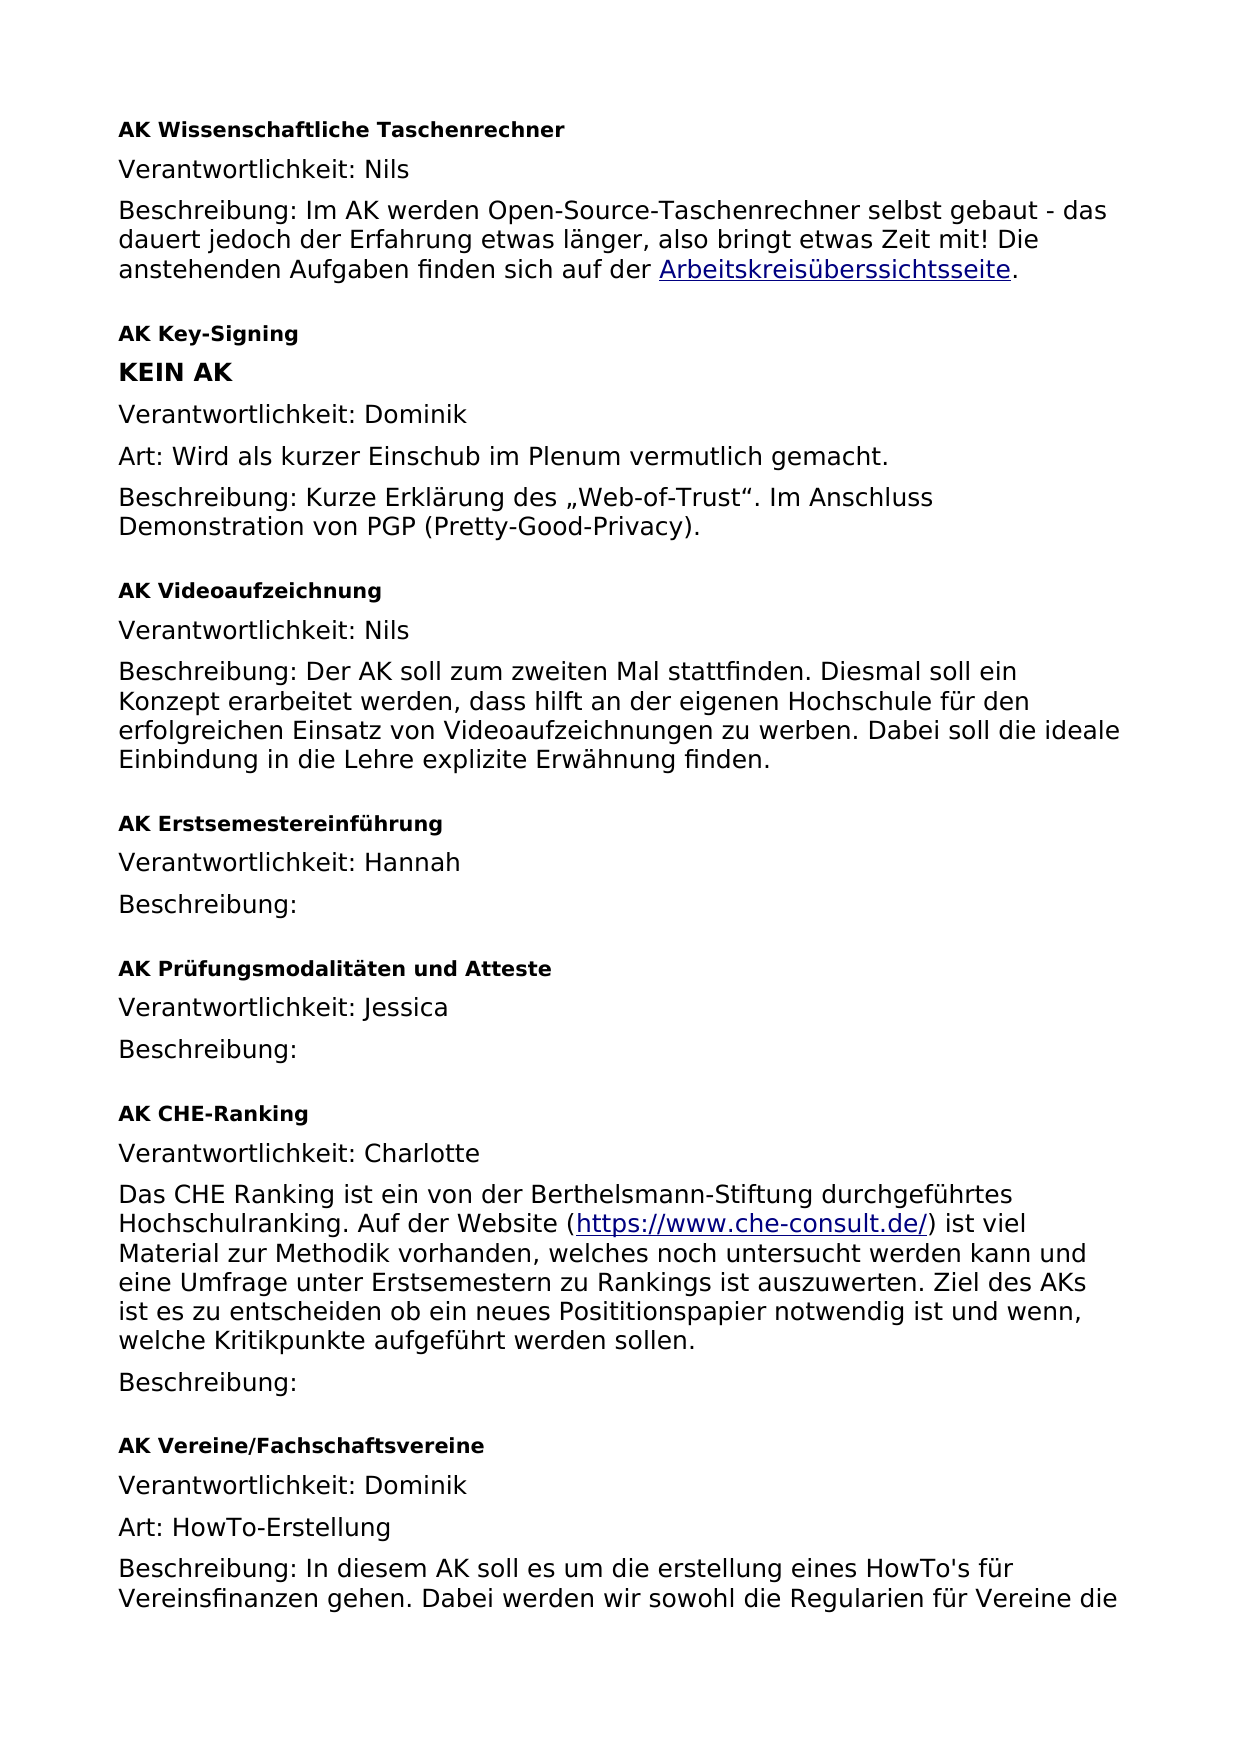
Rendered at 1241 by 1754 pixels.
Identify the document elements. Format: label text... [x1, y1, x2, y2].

text Beschreibung: Im AK werden Open-Source-Taschenrechner selbst gebaut - das dauert jedoch der Erfahrung etwas länger, also bringt etwas Zeit mit! Die anstehenden Aufgaben finden sich auf der Arbeitskreisüberssichtsseite. [118, 197, 1122, 284]
text Verantwortlichkeit: Dominik [118, 1471, 1122, 1501]
text Verantwortlichkeit: Jessica [118, 994, 1122, 1023]
text Beschreibung: [118, 1035, 1122, 1064]
text Verantwortlichkeit: Dominik [118, 400, 1122, 429]
text Beschreibung: [118, 1368, 1122, 1397]
text Verantwortlichkeit: Nils [118, 616, 1122, 645]
text Verantwortlichkeit: Nils [118, 155, 1122, 184]
text Beschreibung: [118, 890, 1122, 919]
subtitle AK Erstsemestereinführung [118, 812, 1122, 836]
subtitle AK Wissenschaftliche Taschenrechner [118, 118, 1122, 142]
subtitle AK Key-Signing [118, 322, 1122, 346]
text Verantwortlichkeit: Charlotte [118, 1139, 1122, 1168]
subtitle AK CHE-Ranking [118, 1102, 1122, 1126]
subtitle AK Videoaufzeichnung [118, 579, 1122, 603]
text Verantwortlichkeit: Hannah [118, 848, 1122, 878]
text KEIN AK [118, 358, 1122, 387]
text Beschreibung: Der AK soll zum zweiten Mal stattfinden. Diesmal soll ein Konzept erarbeitet werden, dass hilft an der eigenen Hochschule für den erfolgreichen Einsatz von Videoaufzeichnungen zu werben. Dabei soll die ideale Einbindung in die Lehre explizite Erwähnung finden. [118, 658, 1122, 774]
subtitle AK Vereine/Fachschaftsvereine [118, 1434, 1122, 1459]
text Art: HowTo-Erstellung [118, 1513, 1122, 1542]
text Beschreibung: Kurze Erklärung des „Web-of-Trust“. Im Anschluss Demonstration von PGP (Pretty-Good-Privacy). [118, 483, 1122, 542]
text Beschreibung: In diesem AK soll es um die erstellung eines HowTo's für Vereinsfinanzen gehen. Dabei werden wir sowohl die Regularien für Vereine die [118, 1555, 1122, 1613]
text Das CHE Ranking ist ein von der Berthelsmann-Stiftung durchgeführtes Hochschulranking. Auf der Website (https://www.che-consult.de/) ist viel Material zur Methodik vorhanden, welches noch untersucht werden kann und eine Umfrage unter Erstsemestern zu Rankings ist auszuwerten. Ziel des AKs ist es zu entscheiden ob ein neues Posititionspapier notwendig ist und wenn, welche Kritikpunkte aufgeführt werden sollen. [118, 1180, 1122, 1355]
subtitle AK Prüfungsmodalitäten und Atteste [118, 957, 1122, 981]
text Art: Wird als kurzer Einschub im Plenum vermutlich gemacht. [118, 442, 1122, 471]
